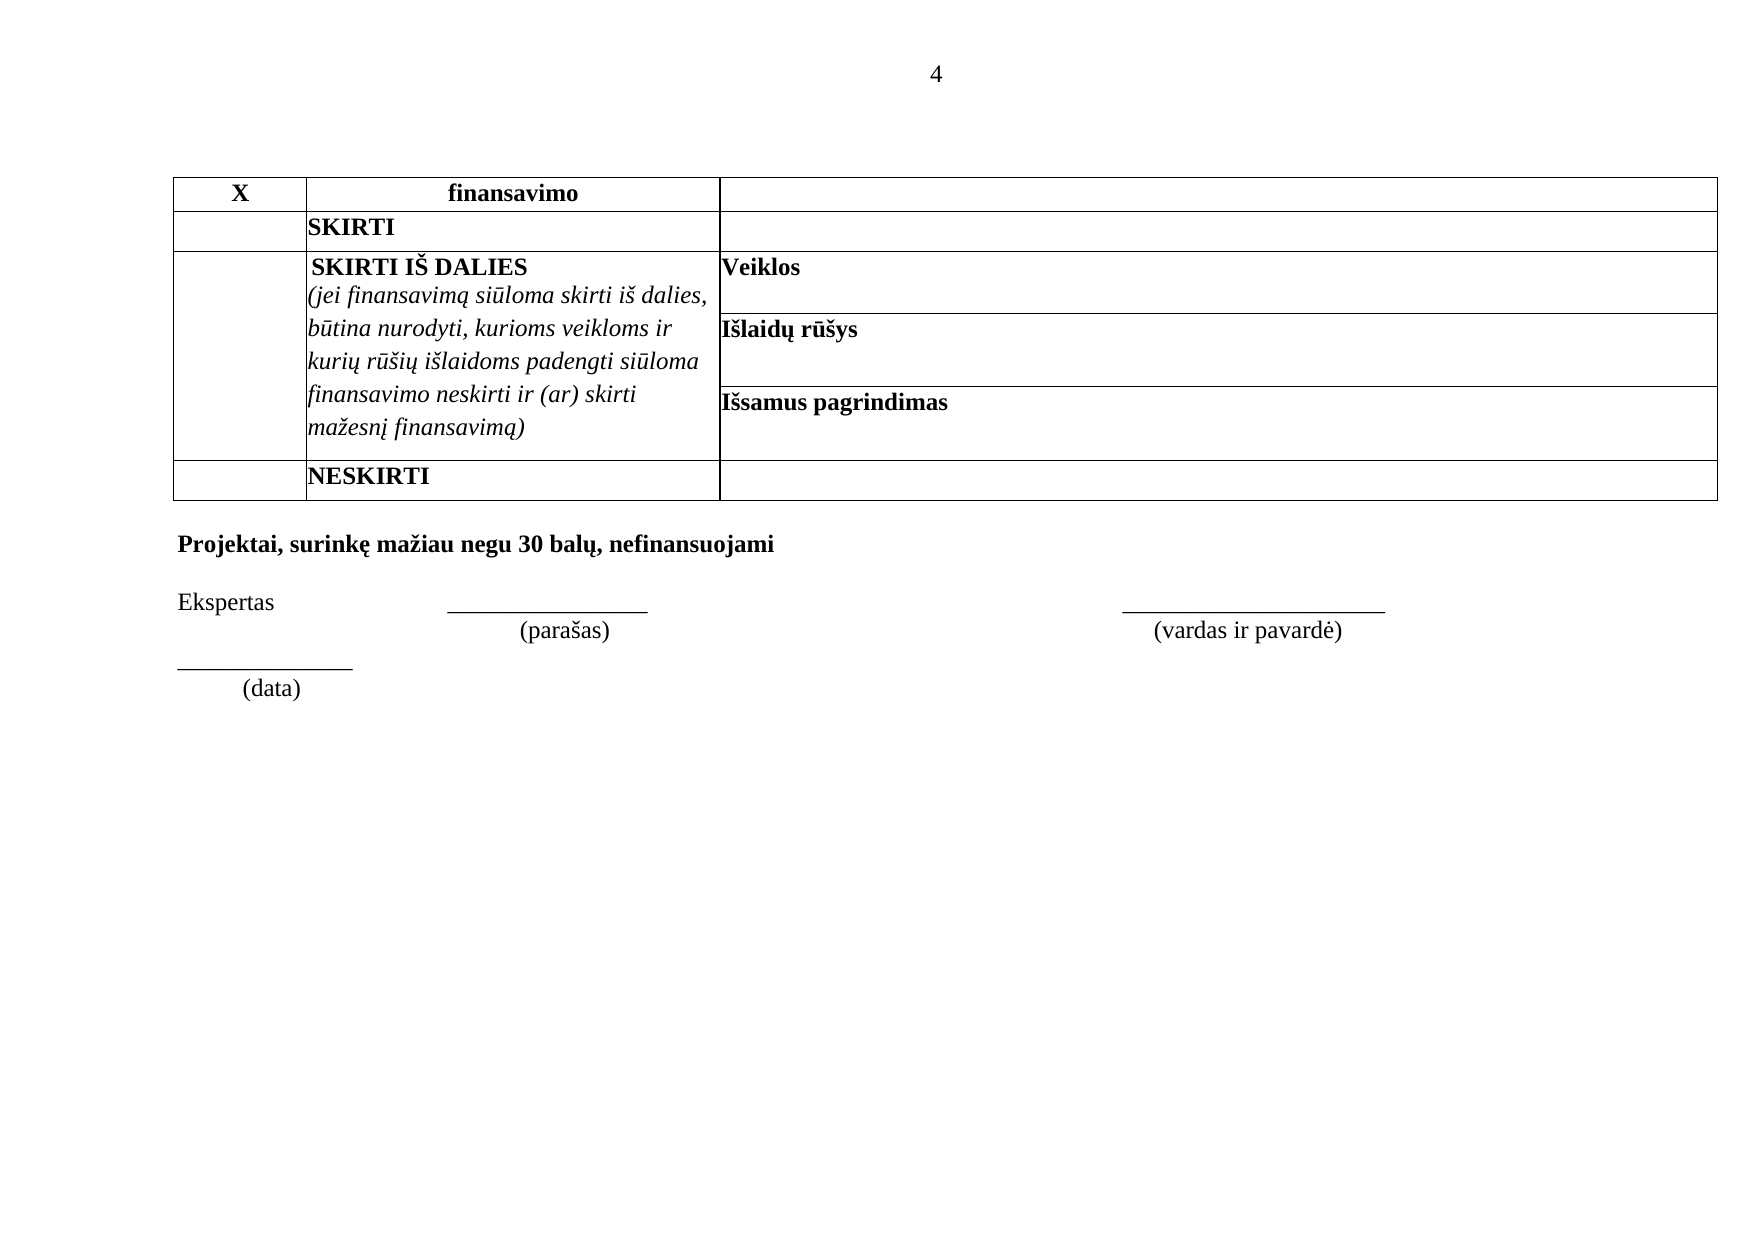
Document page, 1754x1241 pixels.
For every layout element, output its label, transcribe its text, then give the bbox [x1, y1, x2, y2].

text ______________ [177, 644, 1695, 673]
table_cell Išlaidų rūšys [721, 314, 1717, 386]
table_cell SKIRTI [307, 212, 719, 251]
table_cell NESKIRTI [307, 461, 719, 499]
text Projektai, surinkę mažiau negu 30 balų, nefinansuojami [177, 529, 1695, 558]
table_cell [174, 212, 306, 251]
table_cell Veiklos [721, 252, 1717, 313]
table_cell finansavimo [307, 178, 719, 211]
table_cell [721, 461, 1717, 499]
table_cell [174, 461, 306, 499]
table_cell SKIRTI IŠ DALIES (jei finansavimą siūloma skirti iš dalies, būtina nurodyti, kurioms veikloms ir kurių rūšių išlaidoms padengti siūloma finansavimo neskirti ir (ar) skirti mažesnį finansavimą) [307, 252, 719, 460]
text Ekspertas ________________ _____________________ [177, 587, 1695, 616]
text (parašas) (vardas ir pavardė) [177, 616, 1695, 644]
text (data) [177, 673, 1695, 702]
table_cell [721, 178, 1717, 211]
table_cell [721, 212, 1717, 251]
table_cell X [174, 178, 306, 211]
table_cell Išsamus pagrindimas [721, 387, 1717, 460]
table_cell [174, 252, 306, 460]
